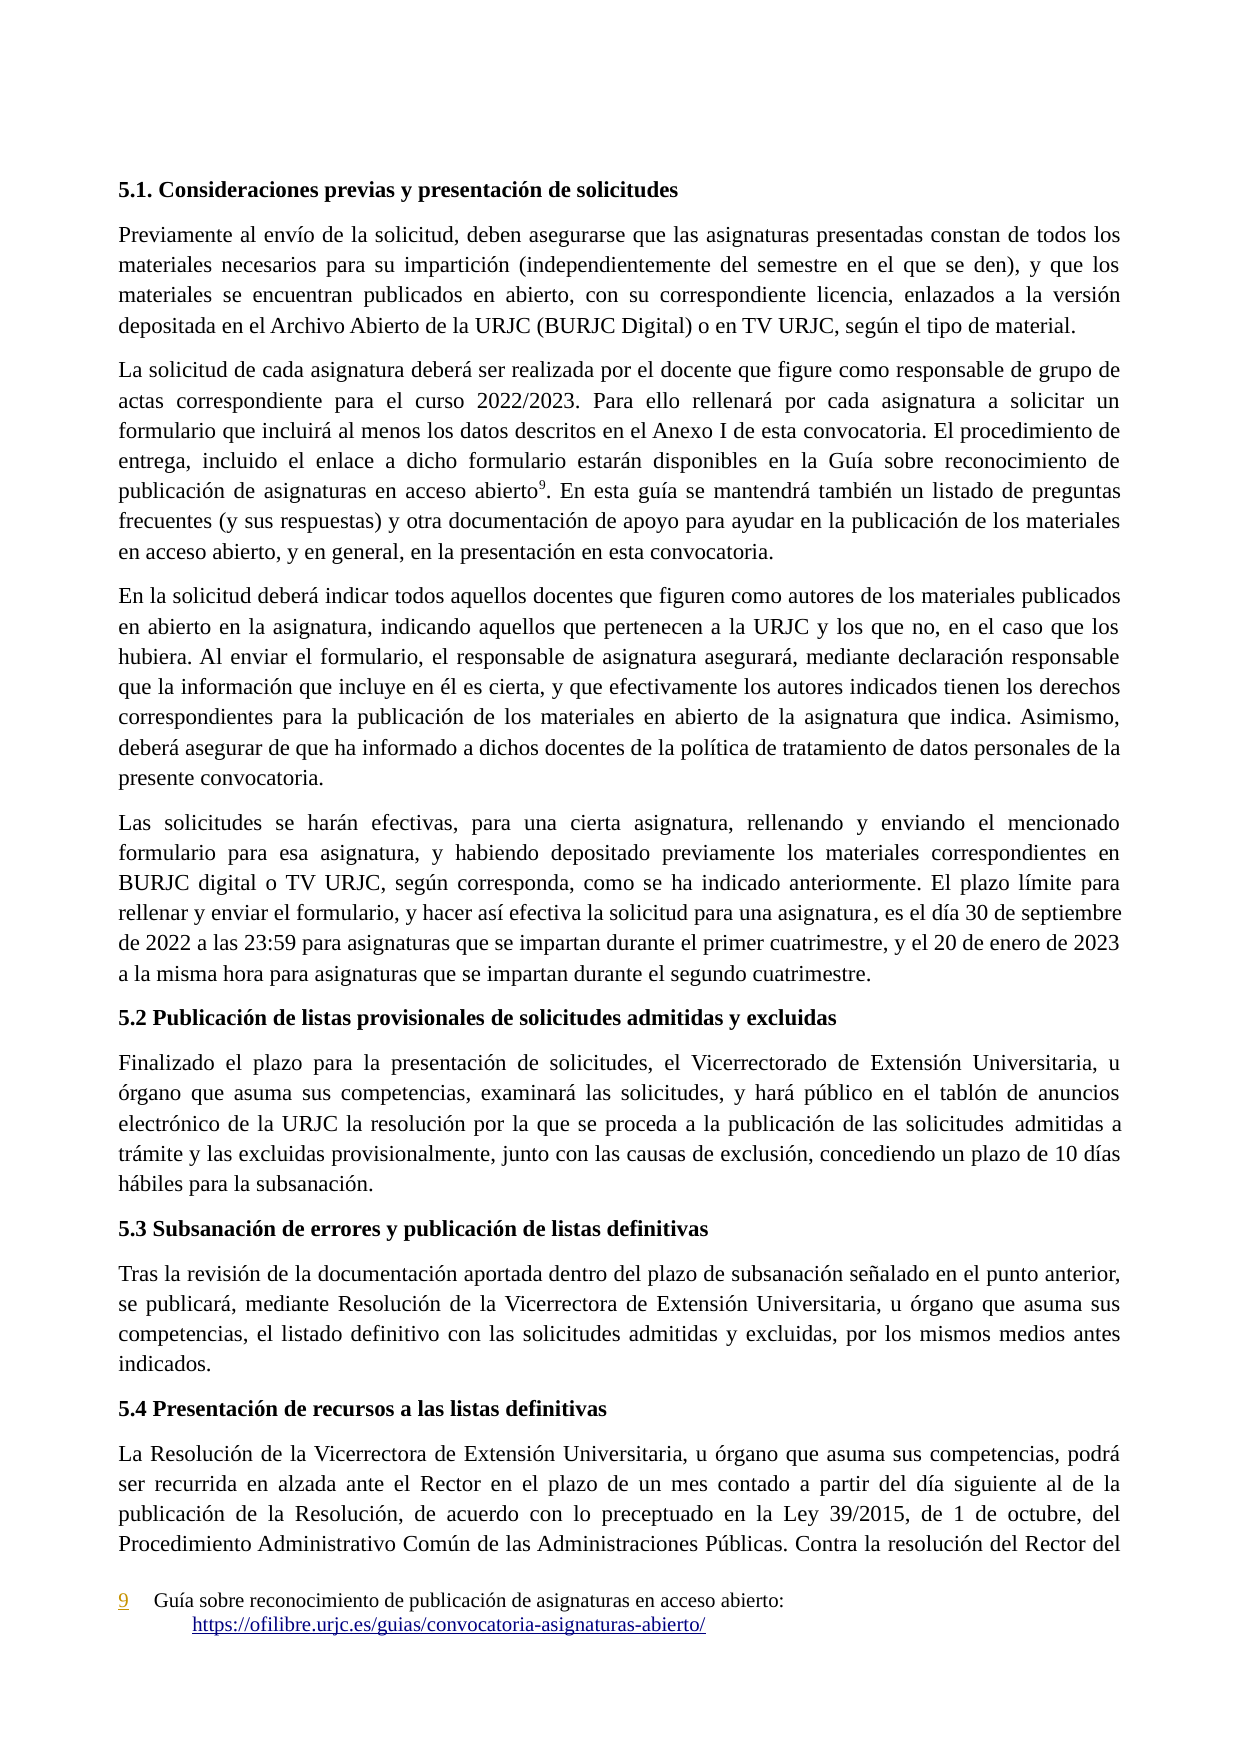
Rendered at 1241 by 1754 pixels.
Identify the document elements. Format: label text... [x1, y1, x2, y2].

text Guía sobre reconocimiento de publicación de asignaturas en acceso abierto: [118, 1588, 1122, 1612]
text 5.3 Subsanación de errores y publicación de listas definitivas [118, 1215, 1122, 1241]
text La Resolución de la Vicerrectora de Extensión Universitaria, u órgano que asuma sus competencias, podrá ser recurrida en alzada ante el Rector en el plazo de un mes contado a partir del día siguiente al de la publicación de la Resolución, de acuerdo con lo preceptuado en la Ley 39/2015, de 1 de octubre, del Procedimiento Administrativo Común de las Administraciones Públicas. Contra la resolución del Rector del [118, 1440, 1122, 1557]
text Tras la revisión de la documentación aportada dentro del plazo de subsanación señalado en el punto anterior, se publicará, mediante Resolución de la Vicerrectora de Extensión Universitaria, u órgano que asuma sus competencias, el listado definitivo con las solicitudes admitidas y excluidas, por los mismos medios antes indicados. [118, 1260, 1122, 1377]
text Las solicitudes se harán efectivas, para una cierta asignatura, rellenando y enviando el mencionado formulario para esa asignatura, y habiendo depositado previamente los materiales correspondientes en BURJC digital o TV URJC, según corresponda, como se ha indicado anteriormente. El plazo límite para rellenar y enviar el formulario, y hacer así efectiva la solicitud para una asignatura, es el día 30 de septiembre de 2022 a las 23:59 para asignaturas que se impartan durante el primer cuatrimestre, y el 20 de enero de 2023 a la misma hora para asignaturas que se impartan durante el segundo cuatrimestre. [118, 809, 1122, 986]
text Previamente al envío de la solicitud, deben asegurarse que las asignaturas presentadas constan de todos los materiales necesarios para su impartición (independientemente del semestre en el que se den), y que los materiales se encuentran publicados en abierto, con su correspondiente licencia, enlazados a la versión depositada en el Archivo Abierto de la URJC (BURJC Digital) o en TV URJC, según el tipo de material. [118, 221, 1122, 338]
text 5.2 Publicación de listas provisionales de solicitudes admitidas y excluidas [118, 1004, 1122, 1031]
text https://ofilibre.urjc.es/guias/convocatoria-asignaturas-abierto/ [118, 1612, 1122, 1636]
text La solicitud de cada asignatura deberá ser realizada por el docente que figure como responsable de grupo de actas correspondiente para el curso 2022/2023. Para ello rellenará por cada asignatura a solicitar un formulario que incluirá al menos los datos descritos en el Anexo I de esta convocatoria. El procedimiento de entrega, incluido el enlace a dicho formulario estarán disponibles en la Guía sobre reconocimiento de publicación de asignaturas en acceso abierto. En esta guía se mantendrá también un listado de preguntas frecuentes (y sus respuestas) y otra documentación de apoyo para ayudar en la publicación de los materiales en acceso abierto, y en general, en la presentación en esta convocatoria. [118, 357, 1122, 564]
text 5.4 Presentación de recursos a las listas definitivas [118, 1395, 1122, 1421]
text En la solicitud deberá indicar todos aquellos docentes que figuren como autores de los materiales publicados en abierto en la asignatura, indicando aquellos que pertenecen a la URJC y los que no, en el caso que los hubiera. Al enviar el formulario, el responsable de asignatura asegurará, mediante declaración responsable que la información que incluye en él es cierta, y que efectivamente los autores indicados tienen los derechos correspondientes para la publicación de los materiales en abierto de la asignatura que indica. Asimismo, deberá asegurar de que ha informado a dichos docentes de la política de tratamiento de datos personales de la presente convocatoria. [118, 583, 1122, 790]
text 5.1. Consideraciones previas y presentación de solicitudes [118, 176, 1122, 203]
text Finalizado el plazo para la presentación de solicitudes, el Vicerrectorado de Extensión Universitaria, u órgano que asuma sus competencias, examinará las solicitudes, y hará público en el tablón de anuncios electrónico de la URJC la resolución por la que se proceda a la publicación de las solicitudes admitidas a trámite y las excluidas provisionalmente, junto con las causas de exclusión, concediendo un plazo de 10 días hábiles para la subsanación. [118, 1049, 1122, 1196]
